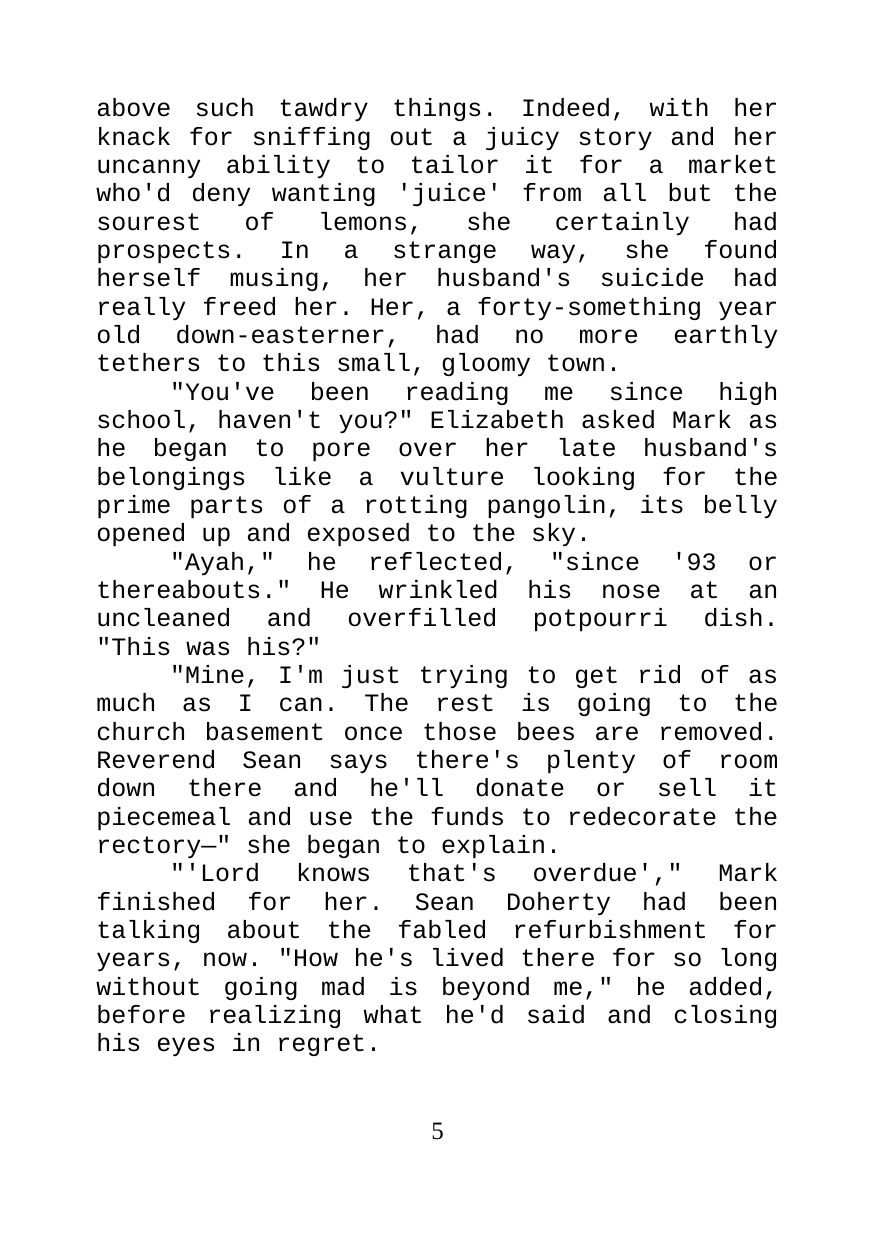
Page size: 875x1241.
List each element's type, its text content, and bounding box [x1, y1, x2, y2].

text "Ayah," he reflected, "since '93 or thereabouts." He wrinkled his nose at an uncleaned and overfilled potpourri dish. "This was his?" [96, 549, 778, 663]
text "Mine, I'm just trying to get rid of as much as I can. The rest is going to the church basement once those bees are removed. Reverend Sean says there's plenty of room down there and he'll donate or sell it piecemeal and use the funds to redecorate the rectory—" she began to explain. [96, 663, 778, 861]
text above such tawdry things. Indeed, with her knack for sniffing out a juicy story and her uncanny ability to tailor it for a market who'd deny wanting 'juice' from all but the sourest of lemons, she certainly had prospects. In a strange way, she found herself musing, her husband's suicide had really freed her. Her, a forty-something year old down-easterner, had no more earthly tethers to this small, gloomy town. [96, 96, 778, 379]
text "You've been reading me since high school, haven't you?" Elizabeth asked Mark as he began to pore over her late husband's belongings like a vulture looking for the prime parts of a rotting pangolin, its belly opened up and exposed to the sky. [96, 379, 778, 549]
text "'Lord knows that's overdue'," Mark finished for her. Sean Doherty had been talking about the fabled refurbishment for years, now. "How he's lived there for so long without going mad is beyond me," he added, before realizing what he'd said and closing his eyes in regret. [96, 861, 778, 1059]
